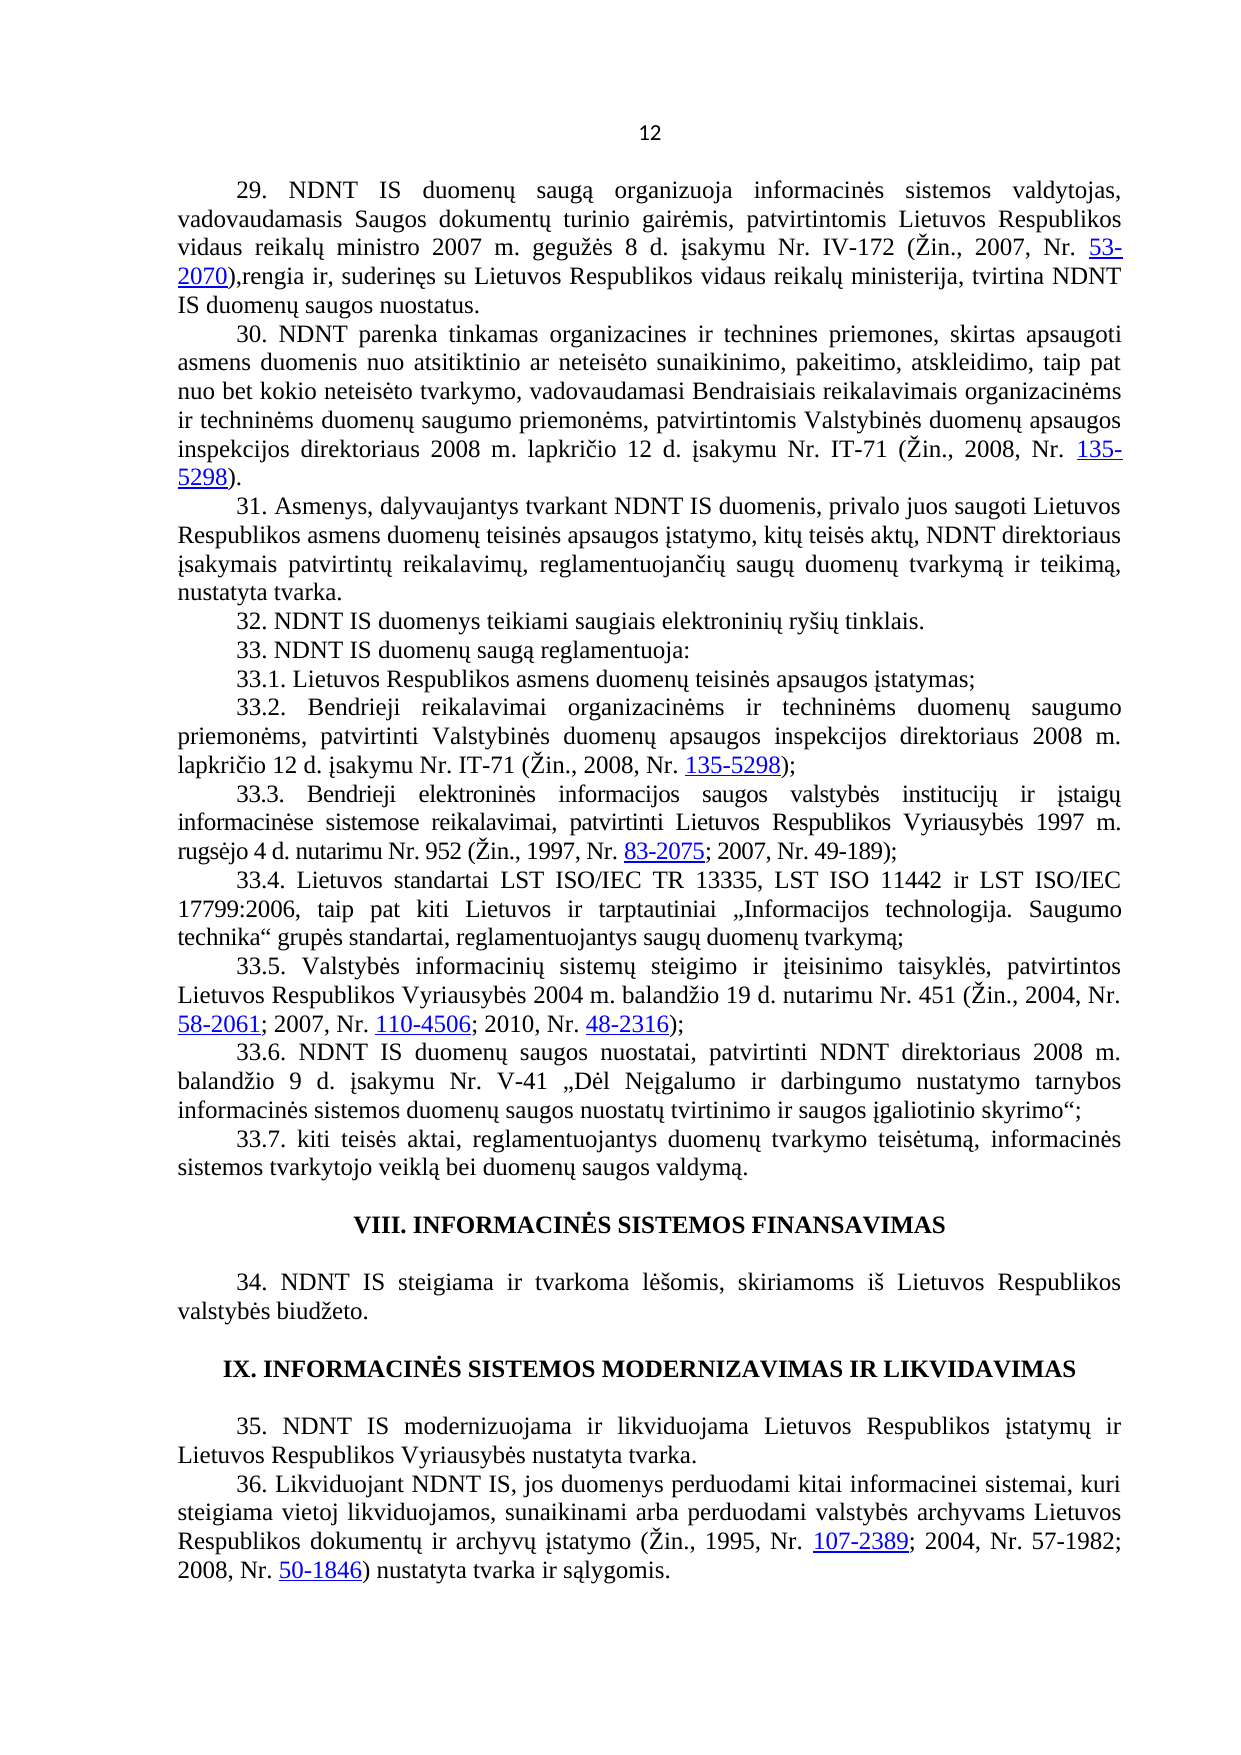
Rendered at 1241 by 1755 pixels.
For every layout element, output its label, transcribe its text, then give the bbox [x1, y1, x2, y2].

text 33.3. Bendrieji elektroninės informacijos saugos valstybės institucijų ir įstaigų informacinėse sistemose reikalavimai, patvirtinti Lietuvos Respublikos Vyriausybės 1997 m. rugsėjo 4 d. nutarimu Nr. 952 (Žin., 1997, Nr. 83-2075; 2007, Nr. 49-189); [177, 779, 1122, 865]
text IX. INFORMACINĖS SISTEMOS MODERNIZAVIMAS IR LIKVIDAVIMAS [177, 1354, 1122, 1382]
text 30. NDNT parenka tinkamas organizacines ir technines priemones, skirtas apsaugoti asmens duomenis nuo atsitiktinio ar neteisėto sunaikinimo, pakeitimo, atskleidimo, taip pat nuo bet kokio neteisėto tvarkymo, vadovaudamasi Bendraisiais reikalavimais organizacinėms ir techninėms duomenų saugumo priemonėms, patvirtintomis Valstybinės duomenų apsaugos inspekcijos direktoriaus 2008 m. lapkričio 12 d. įsakymu Nr. IT-71 (Žin., 2008, Nr. 135-5298). [177, 319, 1122, 491]
text VIII. INFORMACINĖS SISTEMOS FINANSAVIMAS [177, 1210, 1122, 1239]
text 34. NDNT IS steigiama ir tvarkoma lėšomis, skiriamoms iš Lietuvos Respublikos valstybės biudžeto. [177, 1267, 1122, 1325]
text 29. NDNT IS duomenų saugą organizuoja informacinės sistemos valdytojas, vadovaudamasis Saugos dokumentų turinio gairėmis, patvirtintomis Lietuvos Respublikos vidaus reikalų ministro 2007 m. gegužės 8 d. įsakymu Nr. IV-172 (Žin., 2007, Nr. 53-2070),rengia ir, suderinęs su Lietuvos Respublikos vidaus reikalų ministerija, tvirtina NDNT IS duomenų saugos nuostatus. [177, 175, 1122, 319]
text 33.5. Valstybės informacinių sistemų steigimo ir įteisinimo taisyklės, patvirtintos Lietuvos Respublikos Vyriausybės 2004 m. balandžio 19 d. nutarimu Nr. 451 (Žin., 2004, Nr. 58-2061; 2007, Nr. 110-4506; 2010, Nr. 48-2316); [177, 951, 1122, 1037]
text 32. NDNT IS duomenys teikiami saugiais elektroninių ryšių tinklais. [177, 606, 1122, 635]
text 33.4. Lietuvos standartai LST ISO/IEC TR 13335, LST ISO 11442 ir LST ISO/IEC 17799:2006, taip pat kiti Lietuvos ir tarptautiniai „Informacijos technologija. Saugumo technika“ grupės standartai, reglamentuojantys saugų duomenų tvarkymą; [177, 865, 1122, 951]
text 33.6. NDNT IS duomenų saugos nuostatai, patvirtinti NDNT direktoriaus 2008 m. balandžio 9 d. įsakymu Nr. V-41 „Dėl Neįgalumo ir darbingumo nustatymo tarnybos informacinės sistemos duomenų saugos nuostatų tvirtinimo ir saugos įgaliotinio skyrimo“; [177, 1037, 1122, 1124]
text 33.7. kiti teisės aktai, reglamentuojantys duomenų tvarkymo teisėtumą, informacinės sistemos tvarkytojo veiklą bei duomenų saugos valdymą. [177, 1124, 1122, 1181]
text 33.2. Bendrieji reikalavimai organizacinėms ir techninėms duomenų saugumo priemonėms, patvirtinti Valstybinės duomenų apsaugos inspekcijos direktoriaus 2008 m. lapkričio 12 d. įsakymu Nr. IT-71 (Žin., 2008, Nr. 135-5298); [177, 692, 1122, 779]
text 36. Likviduojant NDNT IS, jos duomenys perduodami kitai informacinei sistemai, kuri steigiama vietoj likviduojamos, sunaikinami arba perduodami valstybės archyvams Lietuvos Respublikos dokumentų ir archyvų įstatymo (Žin., 1995, Nr. 107-2389; 2004, Nr. 57-1982; 2008, Nr. 50-1846) nustatyta tvarka ir sąlygomis. [177, 1469, 1122, 1584]
text 33. NDNT IS duomenų saugą reglamentuoja: [177, 635, 1122, 664]
text 33.1. Lietuvos Respublikos asmens duomenų teisinės apsaugos įstatymas; [177, 664, 1122, 692]
text 31. Asmenys, dalyvaujantys tvarkant NDNT IS duomenis, privalo juos saugoti Lietuvos Respublikos asmens duomenų teisinės apsaugos įstatymo, kitų teisės aktų, NDNT direktoriaus įsakymais patvirtintų reikalavimų, reglamentuojančių saugų duomenų tvarkymą ir teikimą, nustatyta tvarka. [177, 491, 1122, 606]
text 35. NDNT IS modernizuojama ir likviduojama Lietuvos Respublikos įstatymų ir Lietuvos Respublikos Vyriausybės nustatyta tvarka. [177, 1411, 1122, 1469]
